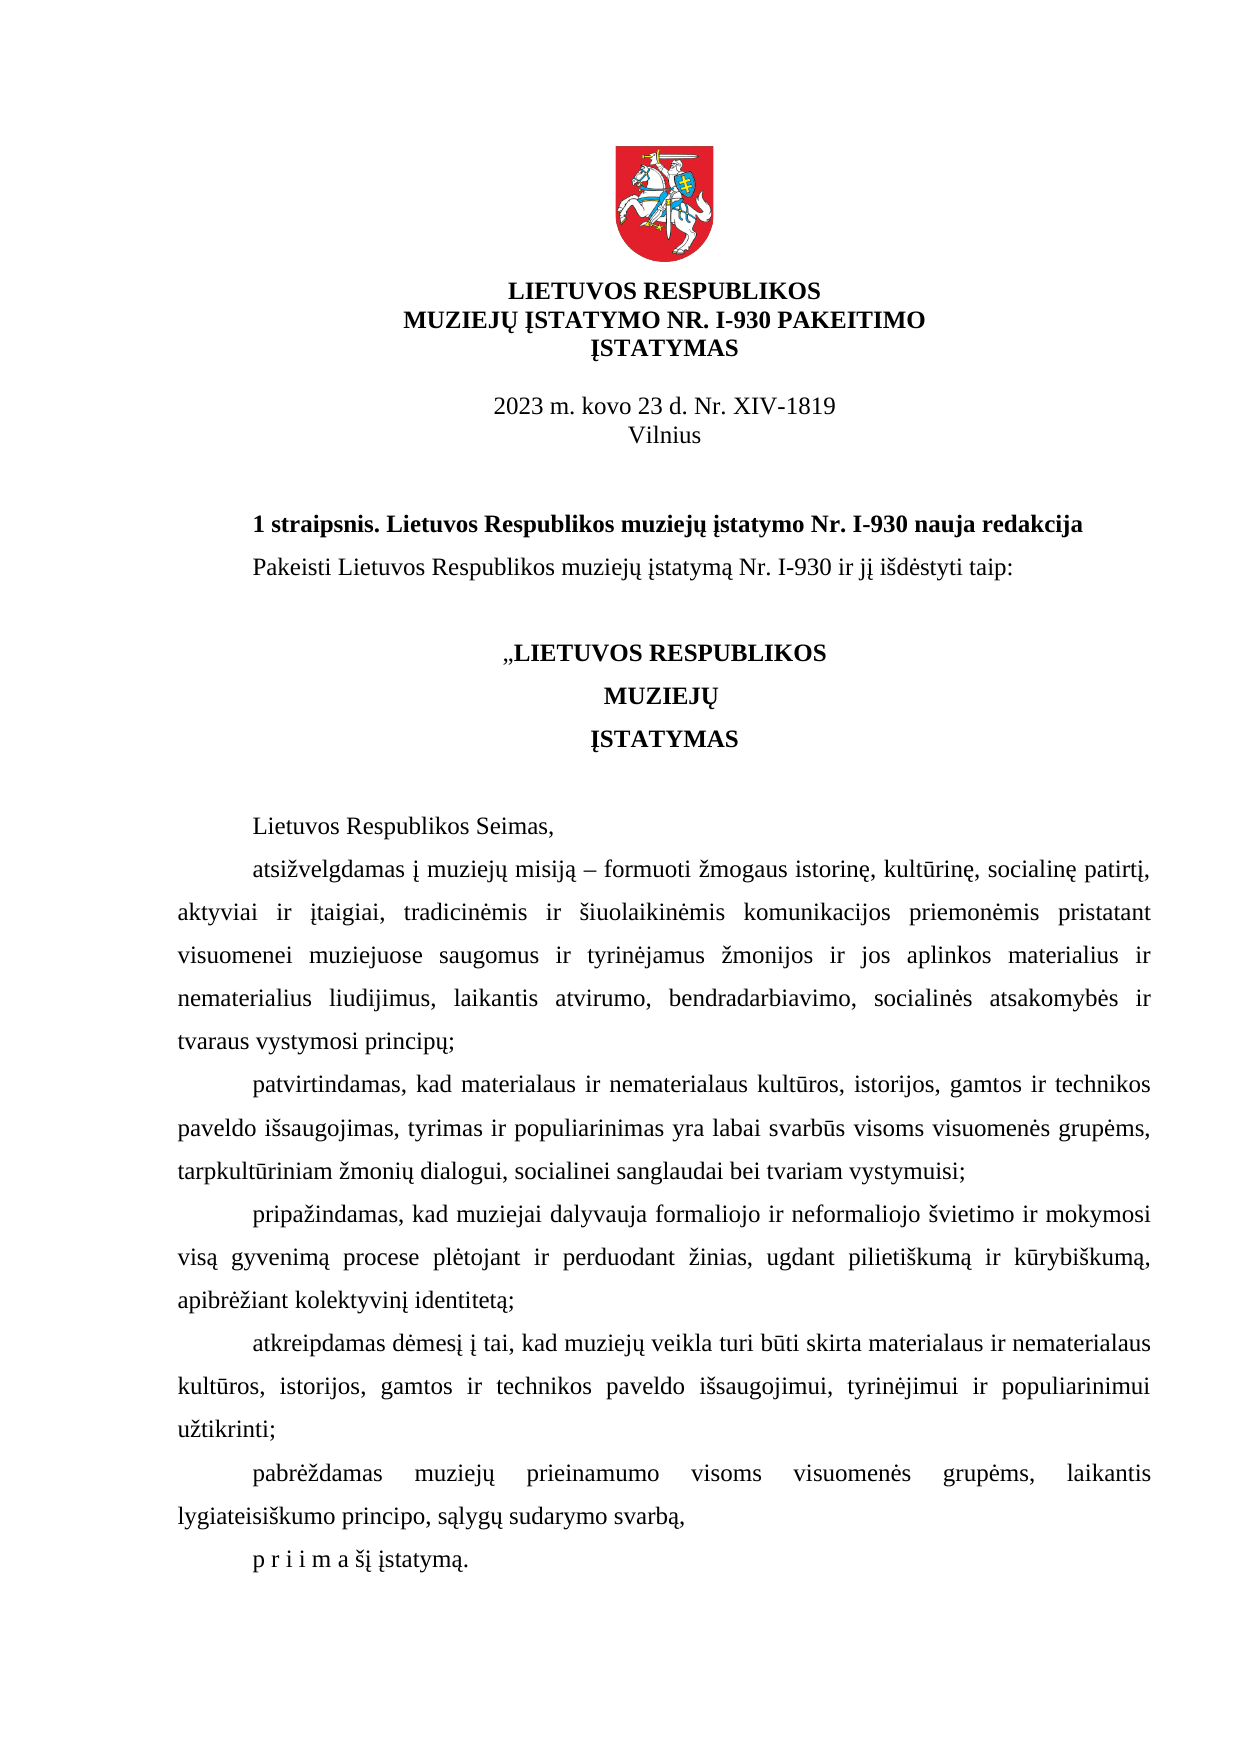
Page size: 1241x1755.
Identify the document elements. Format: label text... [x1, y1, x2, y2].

text priima šį įstatymą. [177, 1544, 1152, 1573]
text pripažindamas, kad muziejai dalyvauja formaliojo ir neformaliojo švietimo ir mokymosi visą gyvenimą procese plėtojant ir perduodant žinias, ugdant pilietiškumą ir kūrybiškumą, apibrėžiant kolektyvinį identitetą; [177, 1199, 1152, 1314]
text MUZIEJŲ ĮSTATYMO NR. I-930 PAKEITIMO [177, 305, 1152, 333]
text ĮSTATYMAS [177, 724, 1152, 753]
text patvirtindamas, kad materialaus ir nematerialaus kultūros, istorijos, gamtos ir technikos paveldo išsaugojimas, tyrimas ir populiarinimas yra labai svarbūs visoms visuomenės grupėms, tarpkultūriniam žmonių dialogui, socialinei sanglaudai bei tvariam vystymuisi; [177, 1069, 1152, 1184]
text ĮSTATYMAS [177, 333, 1152, 362]
text LIETUVOS RESPUBLIKOS [177, 276, 1152, 305]
text Vilnius [177, 420, 1152, 448]
text atkreipdamas dėmesį į tai, kad muziejų veikla turi būti skirta materialaus ir nematerialaus kultūros, istorijos, gamtos ir technikos paveldo išsaugojimui, tyrinėjimui ir populiarinimui užtikrinti; [177, 1328, 1152, 1443]
text atsižvelgdamas į muziejų misiją – formuoti žmogaus istorinę, kultūrinę, socialinę patirtį, aktyviai ir įtaigiai, tradicinėmis ir šiuolaikinėmis komunikacijos priemonėmis pristatant visuomenei muziejuose saugomus ir tyrinėjamus žmonijos ir jos aplinkos materialius ir nematerialius liudijimus, laikantis atvirumo, bendradarbiavimo, socialinės atsakomybės ir tvaraus vystymosi principų; [177, 854, 1152, 1055]
text 2023 m. kovo 23 d. Nr. XIV-1819 [177, 391, 1152, 420]
text „LIETUVOS RESPUBLIKOS [177, 638, 1152, 667]
text Pakeisti Lietuvos Respublikos muziejų įstatymą Nr. I-930 ir jį išdėstyti taip: [177, 552, 1152, 581]
text pabrėždamas muziejų prieinamumo visoms visuomenės grupėms, laikantis lygiateisiškumo principo, sąlygų sudarymo svarbą, [177, 1458, 1152, 1529]
text MUZIEJŲ [177, 681, 1152, 710]
text Lietuvos Respublikos Seimas, [177, 811, 1152, 839]
text 1 straipsnis. Lietuvos Respublikos muziejų įstatymo Nr. I-930 nauja redakcija [177, 509, 1152, 538]
